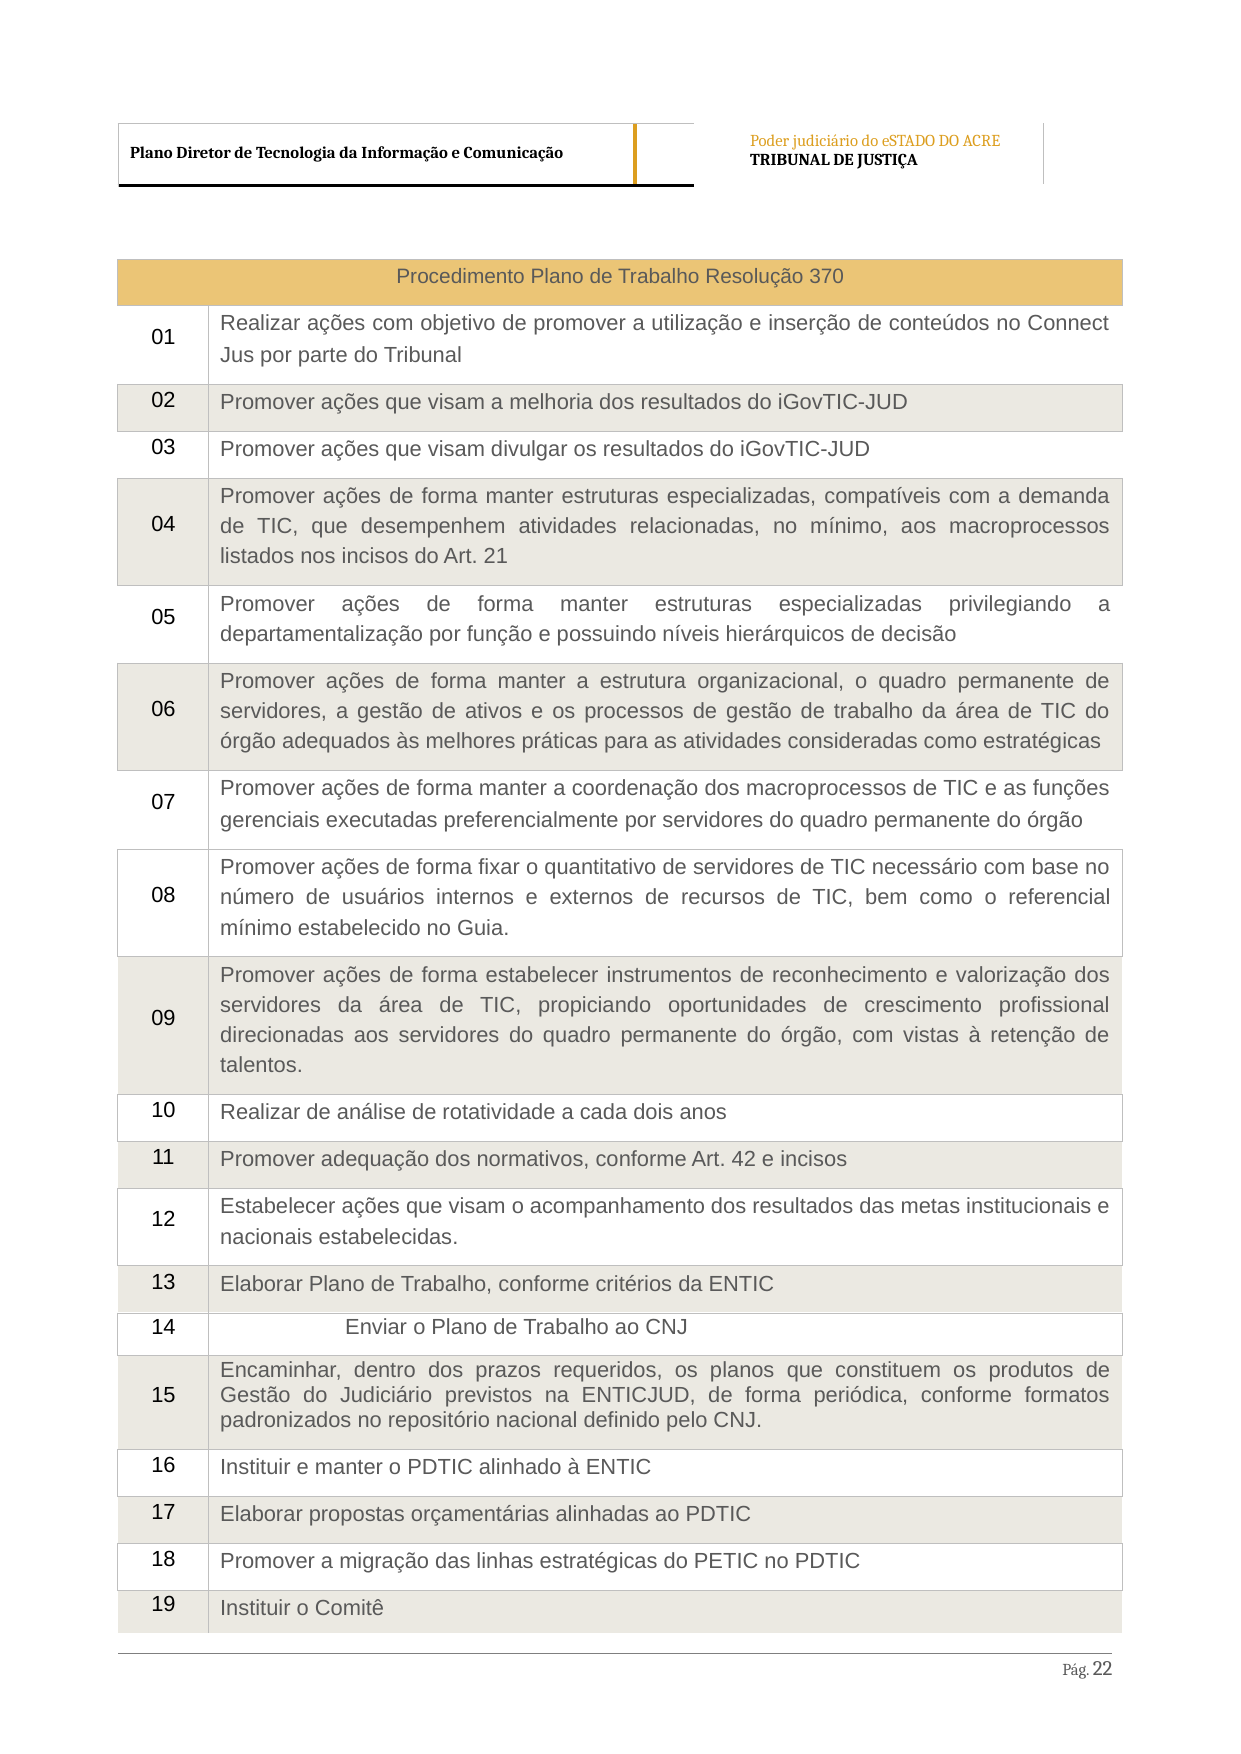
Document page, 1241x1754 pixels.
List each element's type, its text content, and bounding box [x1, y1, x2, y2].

table_cell 08 [118, 850, 208, 956]
table_cell Elaborar Plano de Trabalho, conforme critérios da ENTIC [209, 1266, 1122, 1312]
table_cell 12 [118, 1189, 208, 1265]
table_cell 10 [118, 1095, 208, 1141]
table_cell 18 [118, 1544, 208, 1590]
table_cell 06 [118, 664, 208, 770]
table_cell 03 [118, 432, 208, 478]
table_cell 11 [118, 1142, 208, 1188]
table_cell Promover adequação dos normativos, conforme Art. 42 e incisos [209, 1142, 1122, 1188]
table_cell Promover ações que visam divulgar os resultados do iGovTIC-JUD [209, 432, 1122, 478]
table_cell 02 [118, 385, 208, 431]
table_cell Elaborar propostas orçamentárias alinhadas ao PDTIC [209, 1497, 1122, 1543]
table_cell Realizar de análise de rotatividade a cada dois anos [209, 1095, 1122, 1141]
table_header Procedimento Plano de Trabalho Resolução 370 [118, 260, 1122, 305]
table_cell 05 [118, 586, 208, 663]
table_cell Promover ações de forma manter estruturas especializadas privilegiando a departamentalização por função e possuindo níveis hierárquicos de decisão [209, 586, 1122, 663]
table_cell Promover a migração das linhas estratégicas do PETIC no PDTIC [209, 1544, 1122, 1590]
table_cell Promover ações que visam a melhoria dos resultados do iGovTIC-JUD [209, 385, 1122, 431]
table_cell 17 [118, 1497, 208, 1543]
table_cell Estabelecer ações que visam o acompanhamento dos resultados das metas institucionais e nacionais estabelecidas. [209, 1189, 1122, 1265]
table_cell 13 [118, 1266, 208, 1312]
table_cell Enviar o Plano de Trabalho ao CNJ [209, 1314, 1122, 1355]
table_cell Promover ações de forma manter a coordenação dos macroprocessos de TIC e as funções gerenciais executadas preferencialmente por servidores do quadro permanente do órgão [209, 771, 1122, 849]
table_cell 15 [118, 1356, 208, 1449]
table_cell 04 [118, 479, 208, 585]
table_cell Promover ações de forma manter a estrutura organizacional, o quadro permanente de servidores, a gestão de ativos e os processos de gestão de trabalho da área de TIC do órgão adequados às melhores práticas para as atividades consideradas como estratégicas [209, 664, 1122, 770]
table_cell 19 [118, 1591, 208, 1633]
table_cell 01 [118, 306, 208, 384]
table_cell Instituir o Comitê [209, 1591, 1122, 1633]
table_cell 16 [118, 1450, 208, 1496]
table_cell 09 [118, 957, 208, 1094]
table_cell 14 [118, 1314, 208, 1355]
table_cell Promover ações de forma manter estruturas especializadas, compatíveis com a demanda de TIC, que desempenhem atividades relacionadas, no mínimo, aos macroprocessos listados nos incisos do Art. 21 [209, 479, 1122, 585]
table_cell Realizar ações com objetivo de promover a utilização e inserção de conteúdos no Connect Jus por parte do Tribunal [209, 306, 1122, 384]
table_cell Instituir e manter o PDTIC alinhado à ENTIC [209, 1450, 1122, 1496]
table_cell 07 [118, 771, 208, 849]
table_cell Promover ações de forma fixar o quantitativo de servidores de TIC necessário com base no número de usuários internos e externos de recursos de TIC, bem como o referencial mínimo estabelecido no Guia. [209, 850, 1122, 956]
table_cell Promover ações de forma estabelecer instrumentos de reconhecimento e valorização dos servidores da área de TIC, propiciando oportunidades de crescimento profissional direcionadas aos servidores do quadro permanente do órgão, com vistas à retenção de talentos. [209, 957, 1122, 1094]
table_cell Encaminhar, dentro dos prazos requeridos, os planos que constituem os produtos de Gestão do Judiciário previstos na ENTICJUD, de forma periódica, conforme formatos padronizados no repositório nacional definido pelo CNJ. [209, 1356, 1122, 1449]
